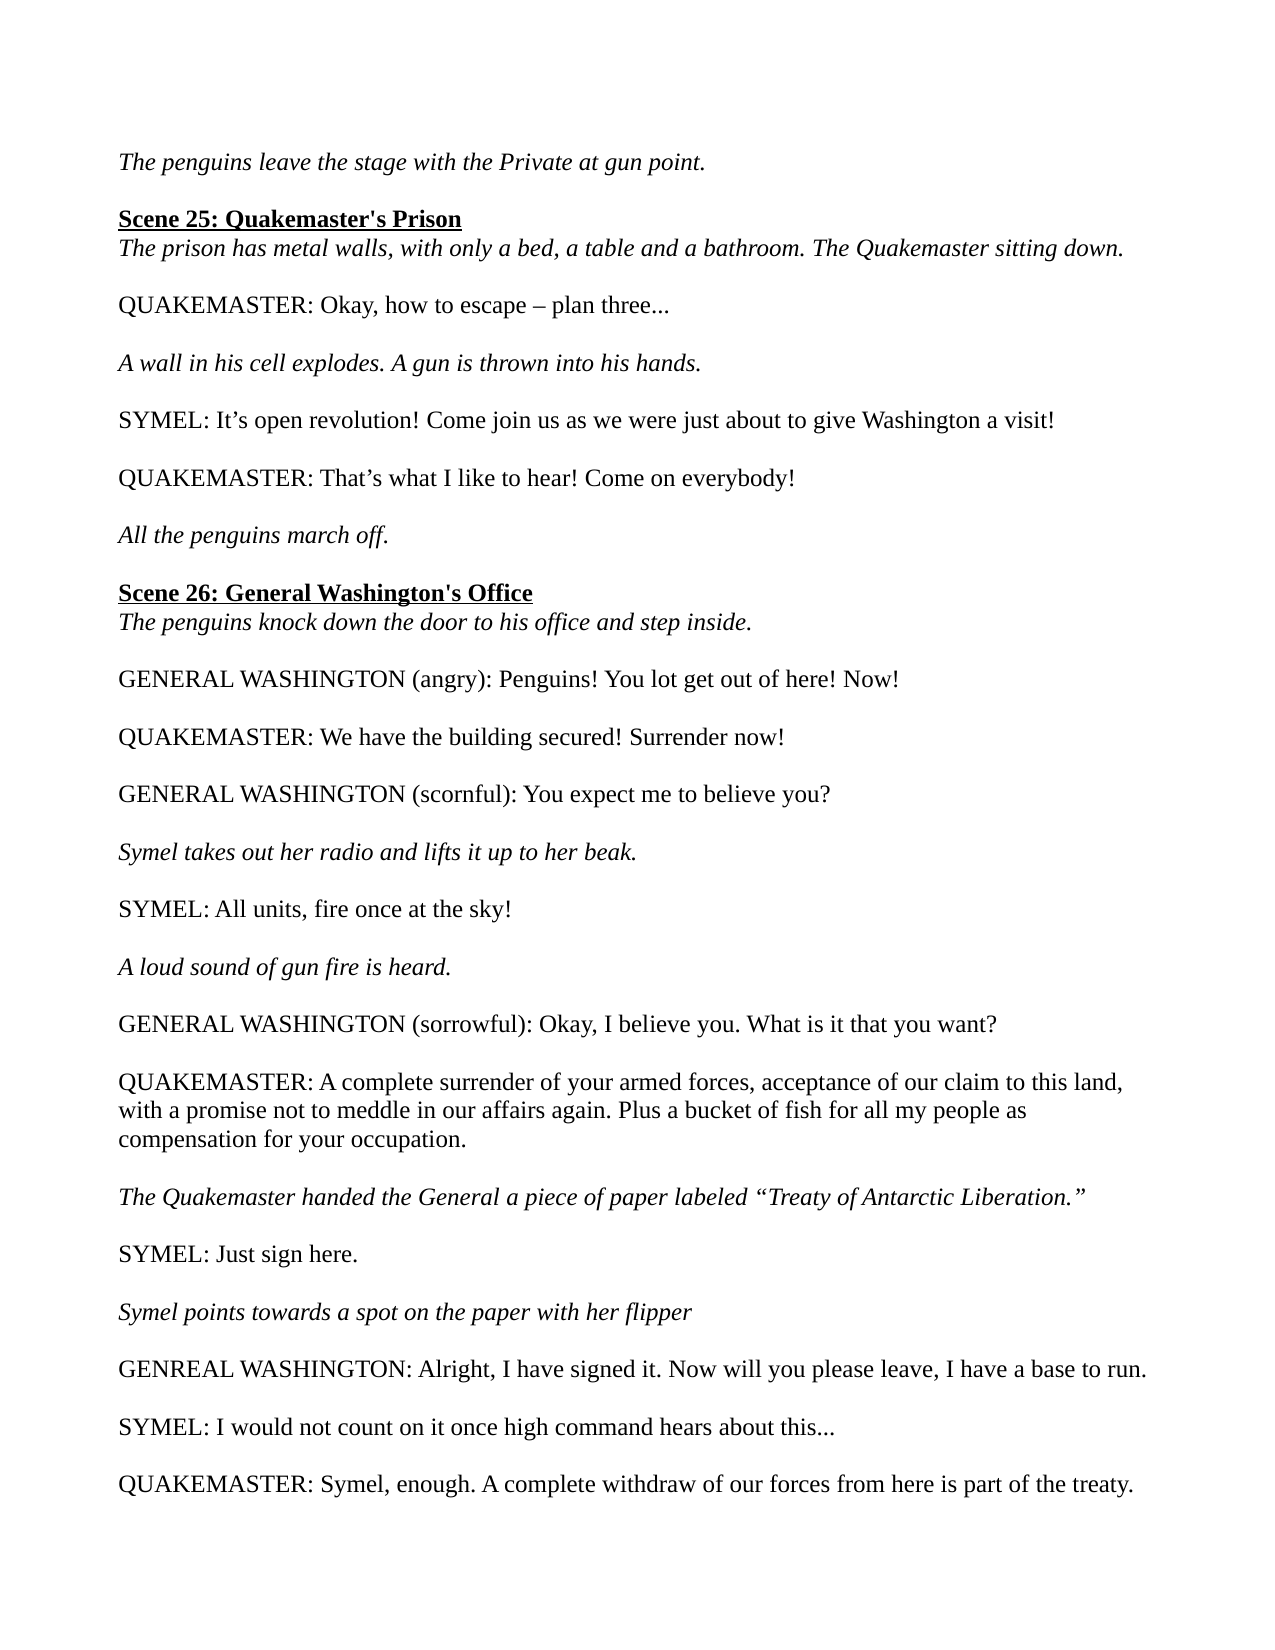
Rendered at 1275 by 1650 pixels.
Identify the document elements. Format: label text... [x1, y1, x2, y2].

text A loud sound of gun fire is heard. [118, 952, 1157, 981]
text SYMEL: Just sign here. [118, 1239, 1157, 1268]
text SYMEL: It’s open revolution! Come join us as we were just about to give Washington a visit! [118, 406, 1157, 434]
text Scene 25: Quakemaster's Prison [118, 204, 1157, 233]
text GENERAL WASHINGTON (angry): Penguins! You lot get out of here! Now! [118, 664, 1157, 693]
text The prison has metal walls, with only a bed, a table and a bathroom. The Quakemaster sitting down. [118, 233, 1157, 262]
text GENERAL WASHINGTON (sorrowful): Okay, I believe you. What is it that you want? [118, 1009, 1157, 1038]
text A wall in his cell explodes. A gun is thrown into his hands. [118, 348, 1157, 377]
text Symel takes out her radio and lifts it up to her beak. [118, 837, 1157, 866]
text GENERAL WASHINGTON (scornful): You expect me to believe you? [118, 779, 1157, 808]
text SYMEL: All units, fire once at the sky! [118, 894, 1157, 923]
text Scene 26: General Washington's Office [118, 578, 1157, 607]
text GENREAL WASHINGTON: Alright, I have signed it. Now will you please leave, I have a base to run. [118, 1354, 1157, 1383]
text QUAKEMASTER: Symel, enough. A complete withdraw of our forces from here is part of the treaty. [118, 1469, 1157, 1498]
text QUAKEMASTER: A complete surrender of your armed forces, acceptance of our claim to this land, with a promise not to meddle in our affairs again. Plus a bucket of fish for all my people as compensation for your occupation. [118, 1067, 1157, 1153]
text QUAKEMASTER: We have the building secured! Surrender now! [118, 722, 1157, 751]
text The Quakemaster handed the General a piece of paper labeled “Treaty of Antarctic Liberation.” [118, 1182, 1157, 1211]
text The penguins leave the stage with the Private at gun point. [118, 147, 1157, 176]
text QUAKEMASTER: Okay, how to escape – plan three... [118, 291, 1157, 319]
text QUAKEMASTER: That’s what I like to hear! Come on everybody! [118, 463, 1157, 492]
text Symel points towards a spot on the paper with her flipper [118, 1297, 1157, 1326]
text SYMEL: I would not count on it once high command hears about this... [118, 1412, 1157, 1441]
text All the penguins march off. [118, 521, 1157, 549]
text The penguins knock down the door to his office and step inside. [118, 607, 1157, 636]
